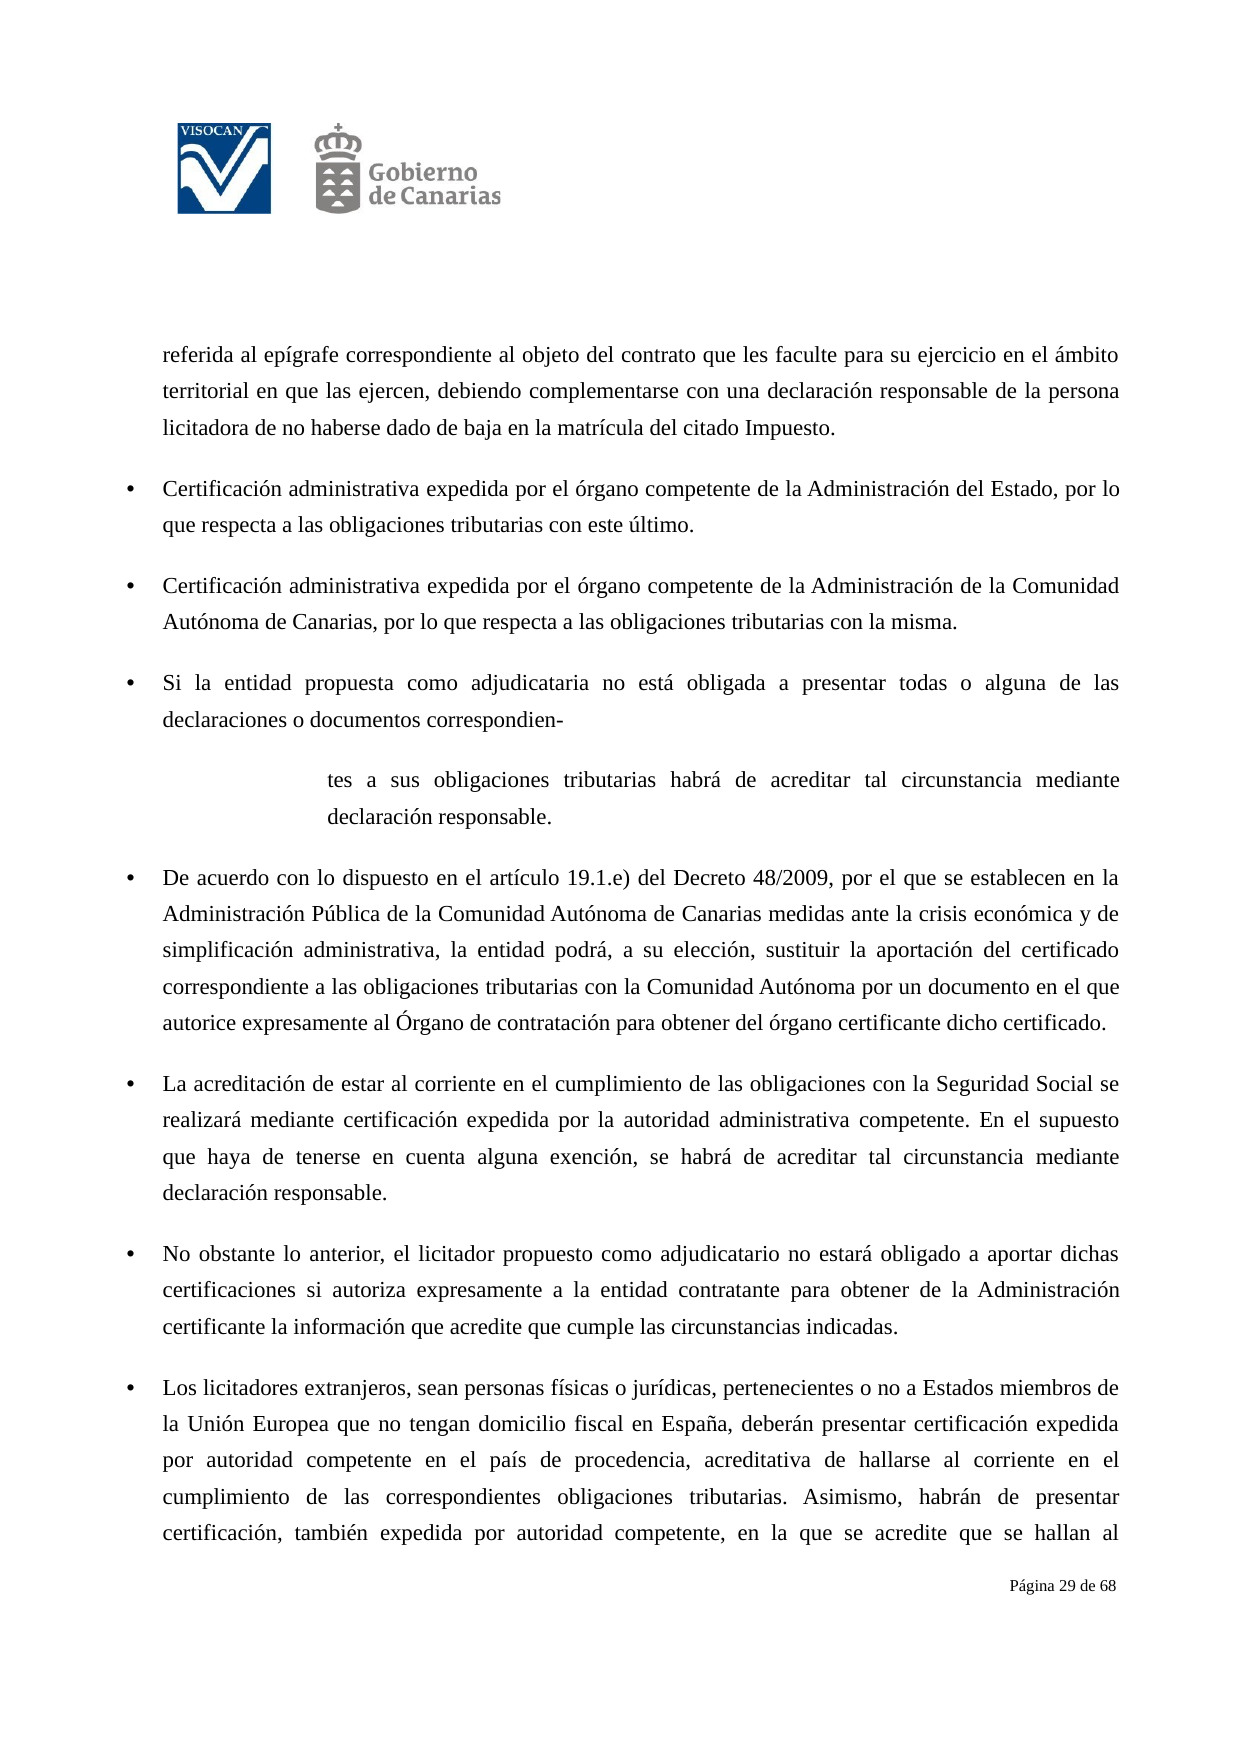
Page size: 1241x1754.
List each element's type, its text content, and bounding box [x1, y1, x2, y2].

list Si la entidad propuesta como adjudicataria no está obligada a presentar todas o alguna de las declaraciones o documentos correspondien- [126, 669, 1121, 732]
list La acreditación de estar al corriente en el cumplimiento de las obligaciones con la Seguridad Social se realizará mediante certificación expedida por la autoridad administrativa competente. En el supuesto que haya de tenerse en cuenta alguna exención, se habrá de acreditar tal circunstancia mediante declaración responsable. [126, 1070, 1121, 1206]
list Certificación administrativa expedida por el órgano competente de la Administración del Estado, por lo que respecta a las obligaciones tributarias con este último. [126, 474, 1121, 537]
text tes a sus obligaciones tributarias habrá de acreditar tal circunstancia mediante declaración responsable. [327, 766, 1121, 829]
list Los licitadores extranjeros, sean personas físicas o jurídicas, pertenecientes o no a Estados miembros de la Unión Europea que no tengan domicilio fiscal en España, deberán presentar certificación expedida por autoridad competente en el país de procedencia, acreditativa de hallarse al corriente en el cumplimiento de las correspondientes obligaciones tributarias. Asimismo, habrán de presentar certificación, también expedida por autoridad competente, en la que se acredite que se hallan al [126, 1374, 1121, 1546]
list Certificación administrativa expedida por el órgano competente de la Administración de la Comunidad Autónoma de Canarias, por lo que respecta a las obligaciones tributarias con la misma. [126, 572, 1121, 635]
list referida al epígrafe correspondiente al objeto del contrato que les faculte para su ejercicio en el ámbito territorial en que las ejercen, debiendo complementarse con una declaración responsable de la persona licitadora de no haberse dado de baja en la matrícula del citado Impuesto. [126, 341, 1121, 440]
list No obstante lo anterior, el licitador propuesto como adjudicatario no estará obligado a aportar dichas certificaciones si autoriza expresamente a la entidad contratante para obtener de la Administración certificante la información que acredite que cumple las circunstancias indicadas. [126, 1240, 1121, 1339]
list De acuerdo con lo dispuesto en el artículo 19.1.e) del Decreto 48/2009, por el que se establecen en la Administración Pública de la Comunidad Autónoma de Canarias medidas ante la crisis económica y de simplificación administrativa, la entidad podrá, a su elección, sustituir la aportación del certificado correspondiente a las obligaciones tributarias con la Comunidad Autónoma por un documento en el que autorice expresamente al Órgano de contratación para obtener del órgano certificante dicho certificado. [126, 864, 1121, 1036]
